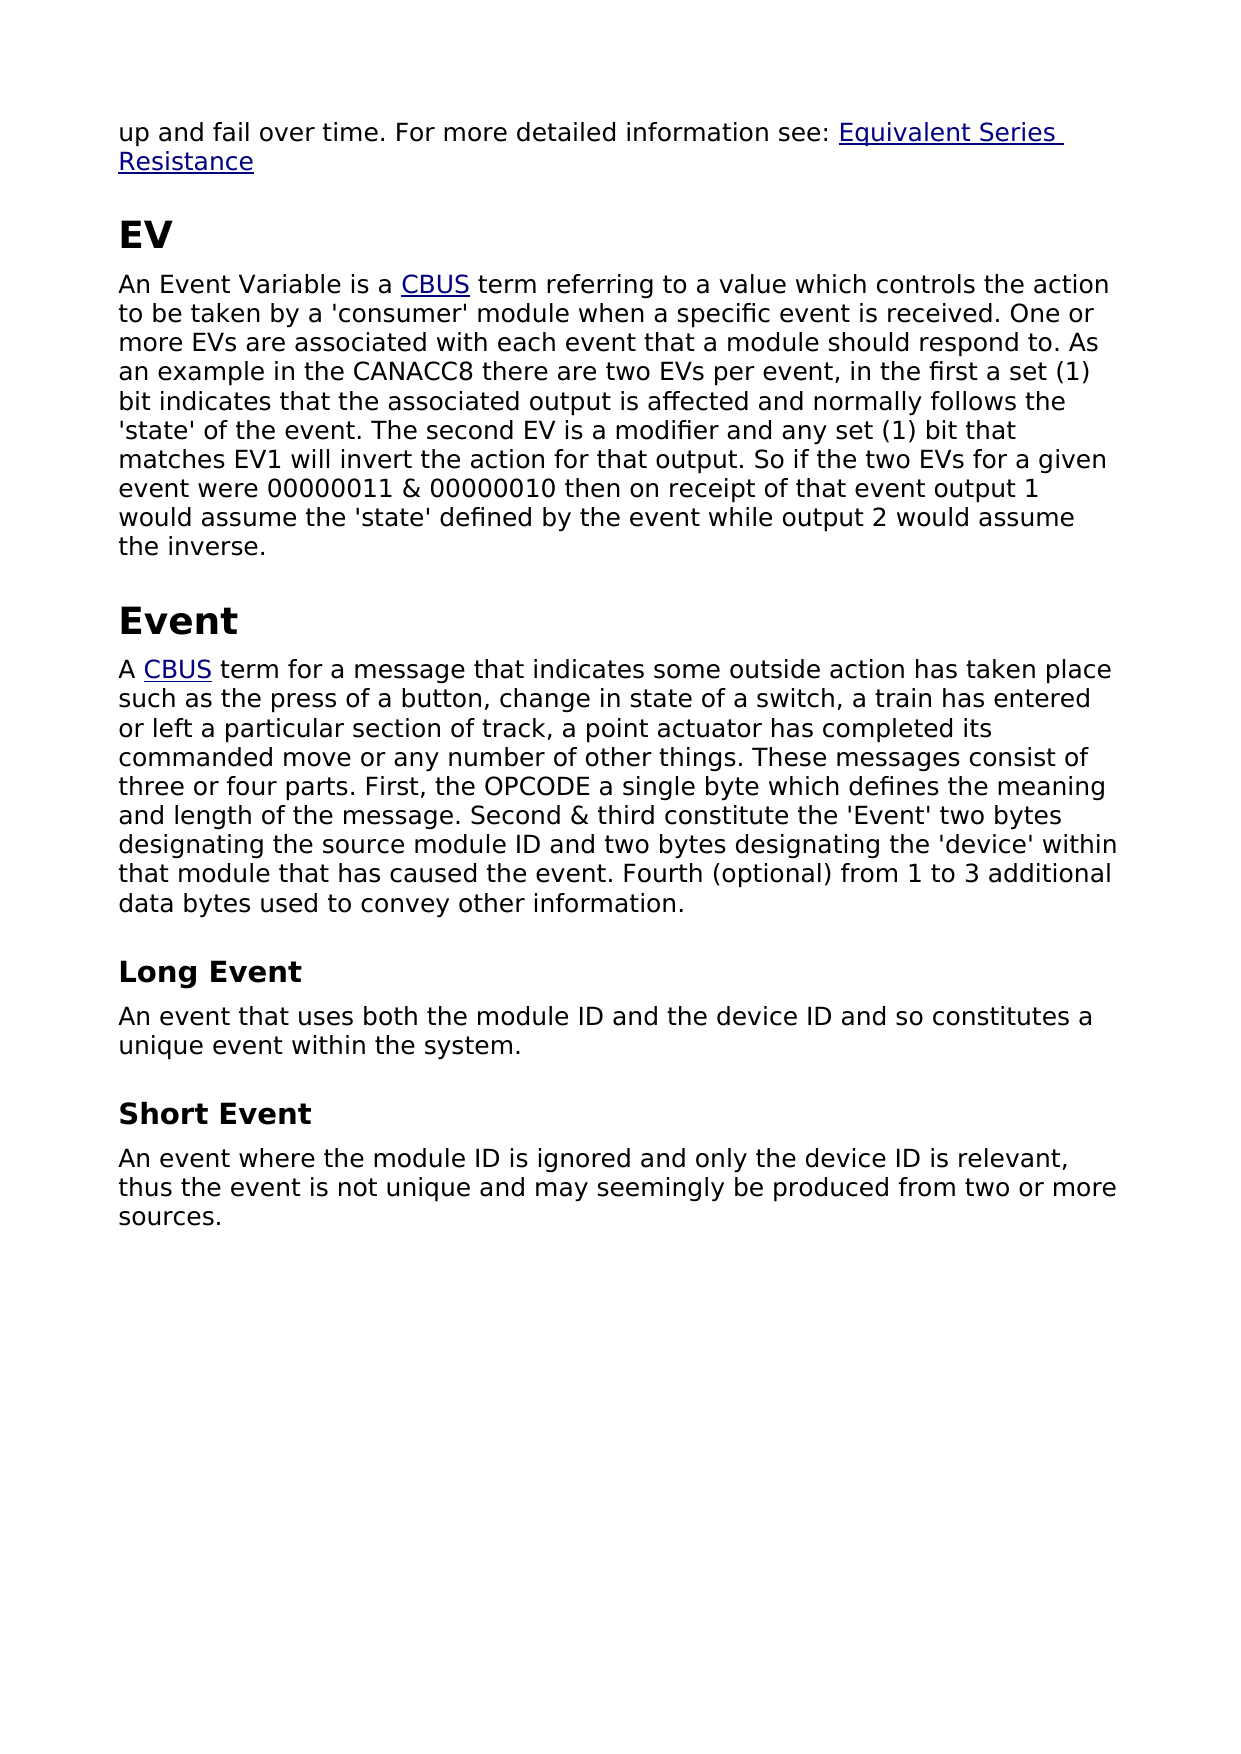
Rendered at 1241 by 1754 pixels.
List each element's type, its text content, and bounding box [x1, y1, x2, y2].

subtitle EV [118, 214, 1122, 258]
text An Event Variable is a CBUS term referring to a value which controls the action to be taken by a 'consumer' module when a specific event is received. One or more EVs are associated with each event that a module should respond to. As an example in the CANACC8 there are two EVs per event, in the first a set (1) bit indicates that the associated output is affected and normally follows the 'state' of the event. The second EV is a modifier and any set (1) bit that matches EV1 will invert the action for that output. So if the two EVs for a given event were 00000011 & 00000010 then on receipt of that event output 1 would assume the 'state' defined by the event while output 2 would assume the inverse. [118, 270, 1122, 562]
subtitle Short Event [118, 1098, 1122, 1132]
text A CBUS term for a message that indicates some outside action has taken place such as the press of a button, change in state of a switch, a train has entered or left a particular section of track, a point actuator has completed its commanded move or any number of other things. These messages consist of three or four parts. First, the OPCODE a single byte which defines the meaning and length of the message. Second & third constitute the 'Event' two bytes designating the source module ID and two bytes designating the 'device' within that module that has caused the event. Fourth (optional) from 1 to 3 additional data bytes used to convey other information. [118, 655, 1122, 918]
text up and fail over time. For more detailed information see: Equivalent Series Resistance [118, 118, 1122, 176]
text An event that uses both the module ID and the device ID and so constitutes a unique event within the system. [118, 1002, 1122, 1060]
subtitle Event [118, 599, 1122, 643]
subtitle Long Event [118, 955, 1122, 989]
text An event where the module ID is ignored and only the device ID is relevant, thus the event is not unique and may seemingly be produced from two or more sources. [118, 1144, 1122, 1232]
